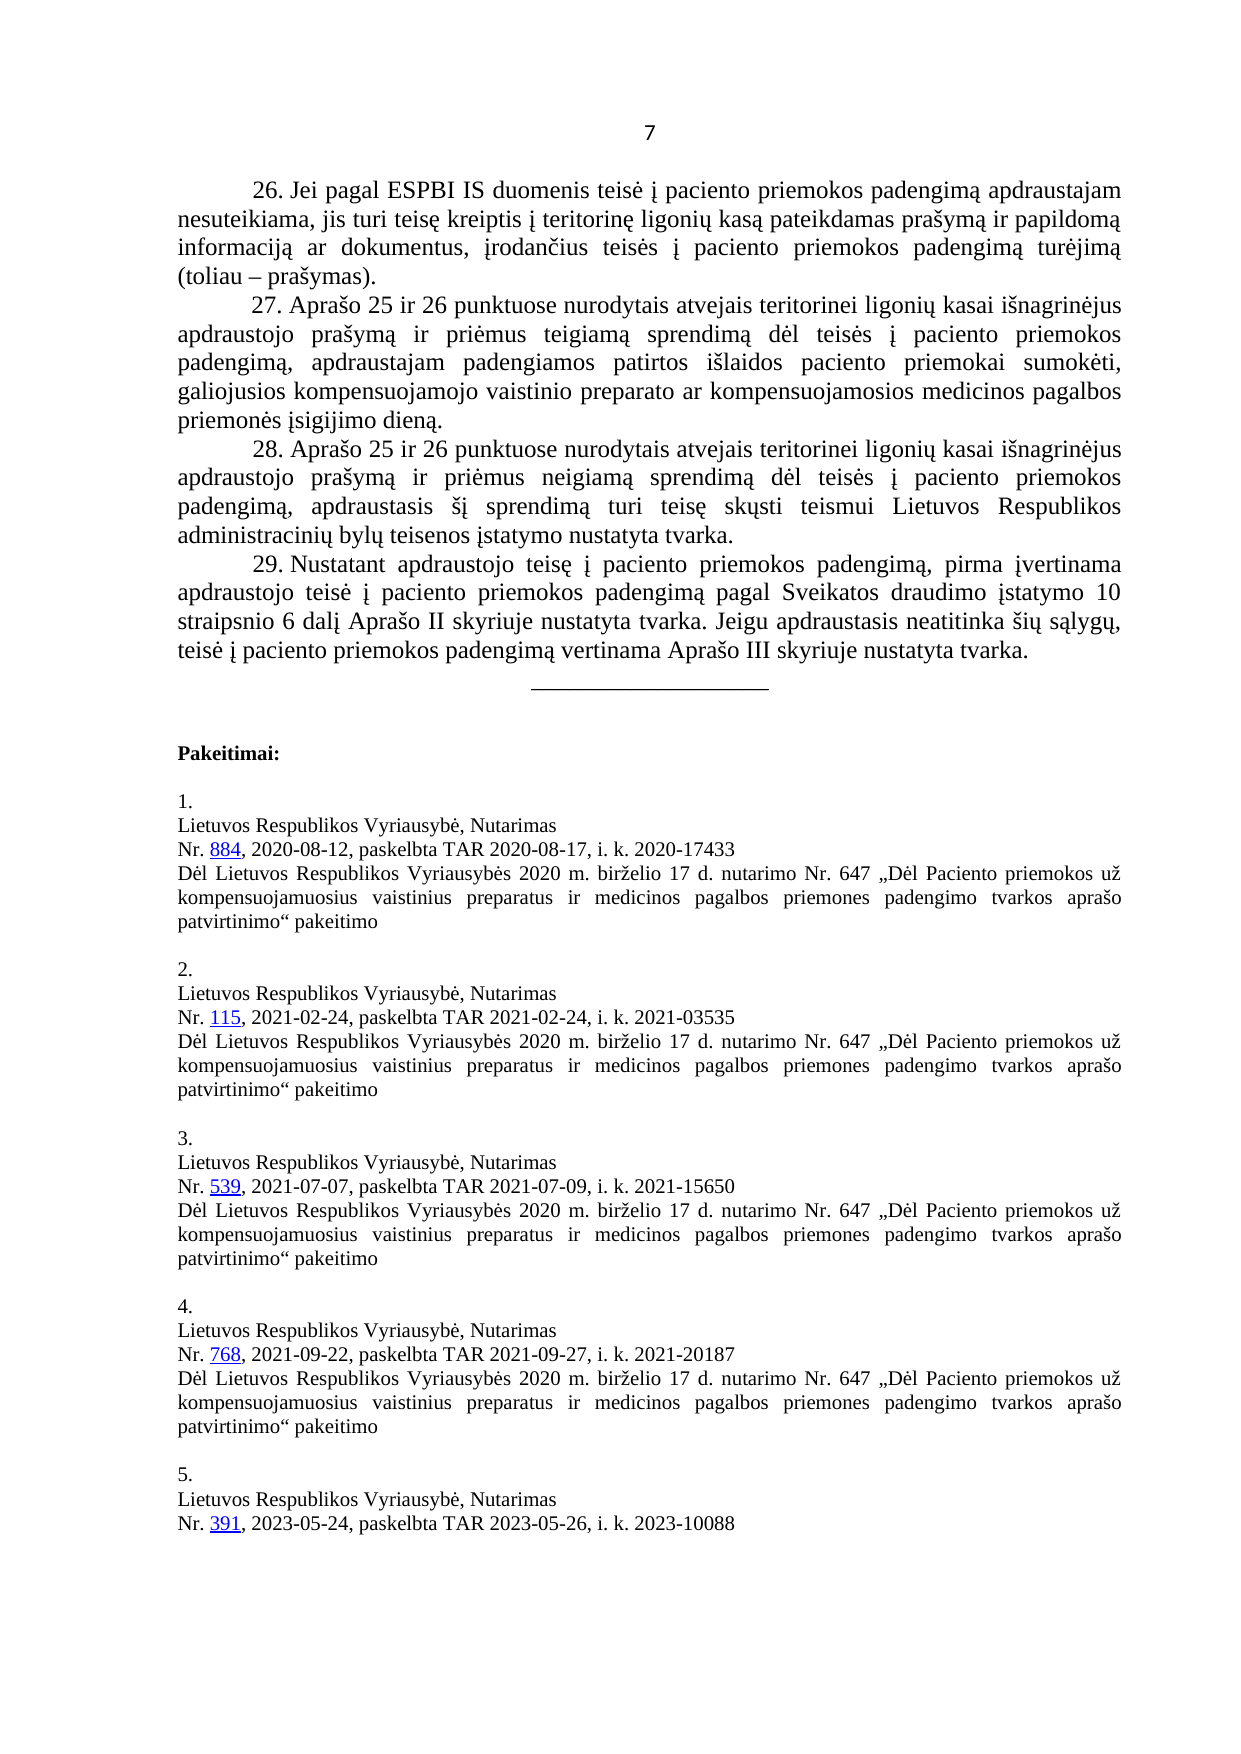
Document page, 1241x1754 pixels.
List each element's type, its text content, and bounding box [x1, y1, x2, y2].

text 28. Aprašo 25 ir 26 punktuose nurodytais atvejais teritorinei ligonių kasai išnagrinėjus apdraustojo prašymą ir priėmus neigiamą sprendimą dėl teisės į paciento priemokos padengimą, apdraustasis šį sprendimą turi teisę skųsti teismui Lietuvos Respublikos administracinių bylų teisenos įstatymo nustatyta tvarka. [177, 434, 1122, 549]
text 5. [177, 1462, 1122, 1486]
text 2. [177, 957, 1122, 981]
text Dėl Lietuvos Respublikos Vyriausybės 2020 m. birželio 17 d. nutarimo Nr. 647 „Dėl Paciento priemokos už kompensuojamuosius vaistinius preparatus ir medicinos pagalbos priemones padengimo tvarkos aprašo patvirtinimo“ pakeitimo [177, 1198, 1122, 1270]
text Pakeitimai: [177, 741, 1122, 764]
text ___________________ [177, 664, 1122, 692]
text 3. [177, 1126, 1122, 1149]
text Nr. 539, 2021-07-07, paskelbta TAR 2021-07-09, i. k. 2021-15650 [177, 1174, 1122, 1198]
text 4. [177, 1294, 1122, 1318]
text Nr. 768, 2021-09-22, paskelbta TAR 2021-09-27, i. k. 2021-20187 [177, 1342, 1122, 1366]
text Nr. 884, 2020-08-12, paskelbta TAR 2020-08-17, i. k. 2020-17433 [177, 837, 1122, 861]
text Dėl Lietuvos Respublikos Vyriausybės 2020 m. birželio 17 d. nutarimo Nr. 647 „Dėl Paciento priemokos už kompensuojamuosius vaistinius preparatus ir medicinos pagalbos priemones padengimo tvarkos aprašo patvirtinimo“ pakeitimo [177, 1029, 1122, 1101]
text 1. [177, 789, 1122, 813]
text Lietuvos Respublikos Vyriausybė, Nutarimas [177, 1486, 1122, 1511]
text 26. Jei pagal ESPBI IS duomenis teisė į paciento priemokos padengimą apdraustajam nesuteikiama, jis turi teisę kreiptis į teritorinę ligonių kasą pateikdamas prašymą ir papildomą informaciją ar dokumentus, įrodančius teisės į paciento priemokos padengimą turėjimą (toliau – prašymas). [177, 175, 1122, 290]
text Lietuvos Respublikos Vyriausybė, Nutarimas [177, 813, 1122, 837]
text 29. Nustatant apdraustojo teisę į paciento priemokos padengimą, pirma įvertinama apdraustojo teisė į paciento priemokos padengimą pagal Sveikatos draudimo įstatymo 10 straipsnio 6 dalį Aprašo II skyriuje nustatyta tvarka. Jeigu apdraustasis neatitinka šių sąlygų, teisė į paciento priemokos padengimą vertinama Aprašo III skyriuje nustatyta tvarka. [177, 549, 1122, 664]
text Lietuvos Respublikos Vyriausybė, Nutarimas [177, 1149, 1122, 1174]
text Nr. 391, 2023-05-24, paskelbta TAR 2023-05-26, i. k. 2023-10088 [177, 1511, 1122, 1534]
text Dėl Lietuvos Respublikos Vyriausybės 2020 m. birželio 17 d. nutarimo Nr. 647 „Dėl Paciento priemokos už kompensuojamuosius vaistinius preparatus ir medicinos pagalbos priemones padengimo tvarkos aprašo patvirtinimo“ pakeitimo [177, 861, 1122, 933]
text Nr. 115, 2021-02-24, paskelbta TAR 2021-02-24, i. k. 2021-03535 [177, 1005, 1122, 1029]
text 27. Aprašo 25 ir 26 punktuose nurodytais atvejais teritorinei ligonių kasai išnagrinėjus apdraustojo prašymą ir priėmus teigiamą sprendimą dėl teisės į paciento priemokos padengimą, apdraustajam padengiamos patirtos išlaidos paciento priemokai sumokėti, galiojusios kompensuojamojo vaistinio preparato ar kompensuojamosios medicinos pagalbos priemonės įsigijimo dieną. [177, 290, 1122, 434]
text Dėl Lietuvos Respublikos Vyriausybės 2020 m. birželio 17 d. nutarimo Nr. 647 „Dėl Paciento priemokos už kompensuojamuosius vaistinius preparatus ir medicinos pagalbos priemones padengimo tvarkos aprašo patvirtinimo“ pakeitimo [177, 1366, 1122, 1438]
text Lietuvos Respublikos Vyriausybė, Nutarimas [177, 1318, 1122, 1342]
text Lietuvos Respublikos Vyriausybė, Nutarimas [177, 981, 1122, 1005]
